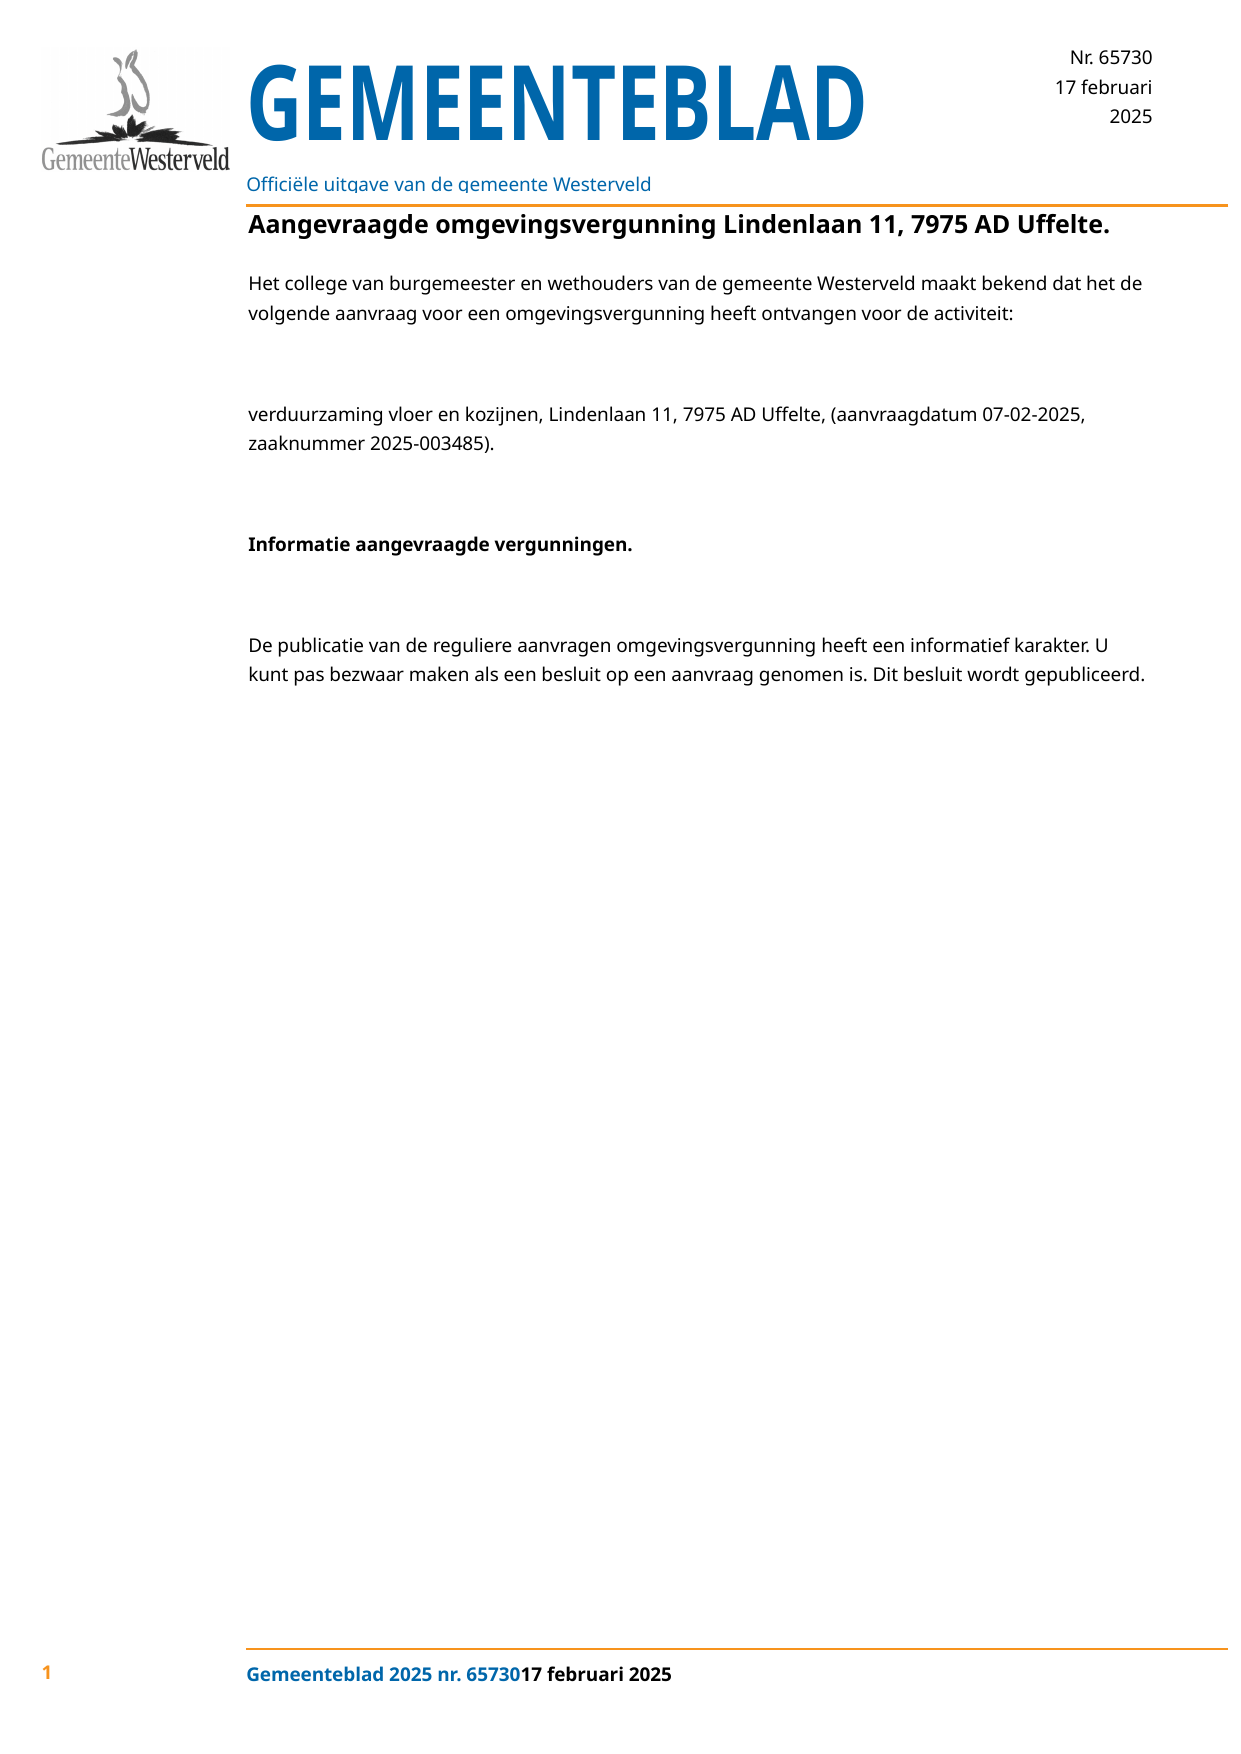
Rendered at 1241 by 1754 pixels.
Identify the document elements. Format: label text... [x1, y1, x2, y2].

text Informatie aangevraagde vergunningen. [248, 531, 1152, 557]
text verduurzaming vloer en kozijnen, Lindenlaan 11, 7975 AD Uffelte, (aanvraagdatum 07-02-2025, zaaknummer 2025-003485). [248, 401, 1152, 456]
text Aangevraagde omgevingsvergunning Lindenlaan 11, 7975 AD Uffelte. [248, 207, 1152, 241]
text Het college van burgemeester en wethouders van de gemeente Westerveld maakt bekend dat het de volgende aanvraag voor een omgevingsvergunning heeft ontvangen voor de activiteit: [248, 270, 1152, 326]
picture [41, 47, 231, 172]
text De publicatie van de reguliere aanvragen omgevingsvergunning heeft een informatief karakter. U kunt pas bezwaar maken als een besluit op een aanvraag genomen is. Dit besluit wordt gepubliceerd. [248, 632, 1152, 687]
